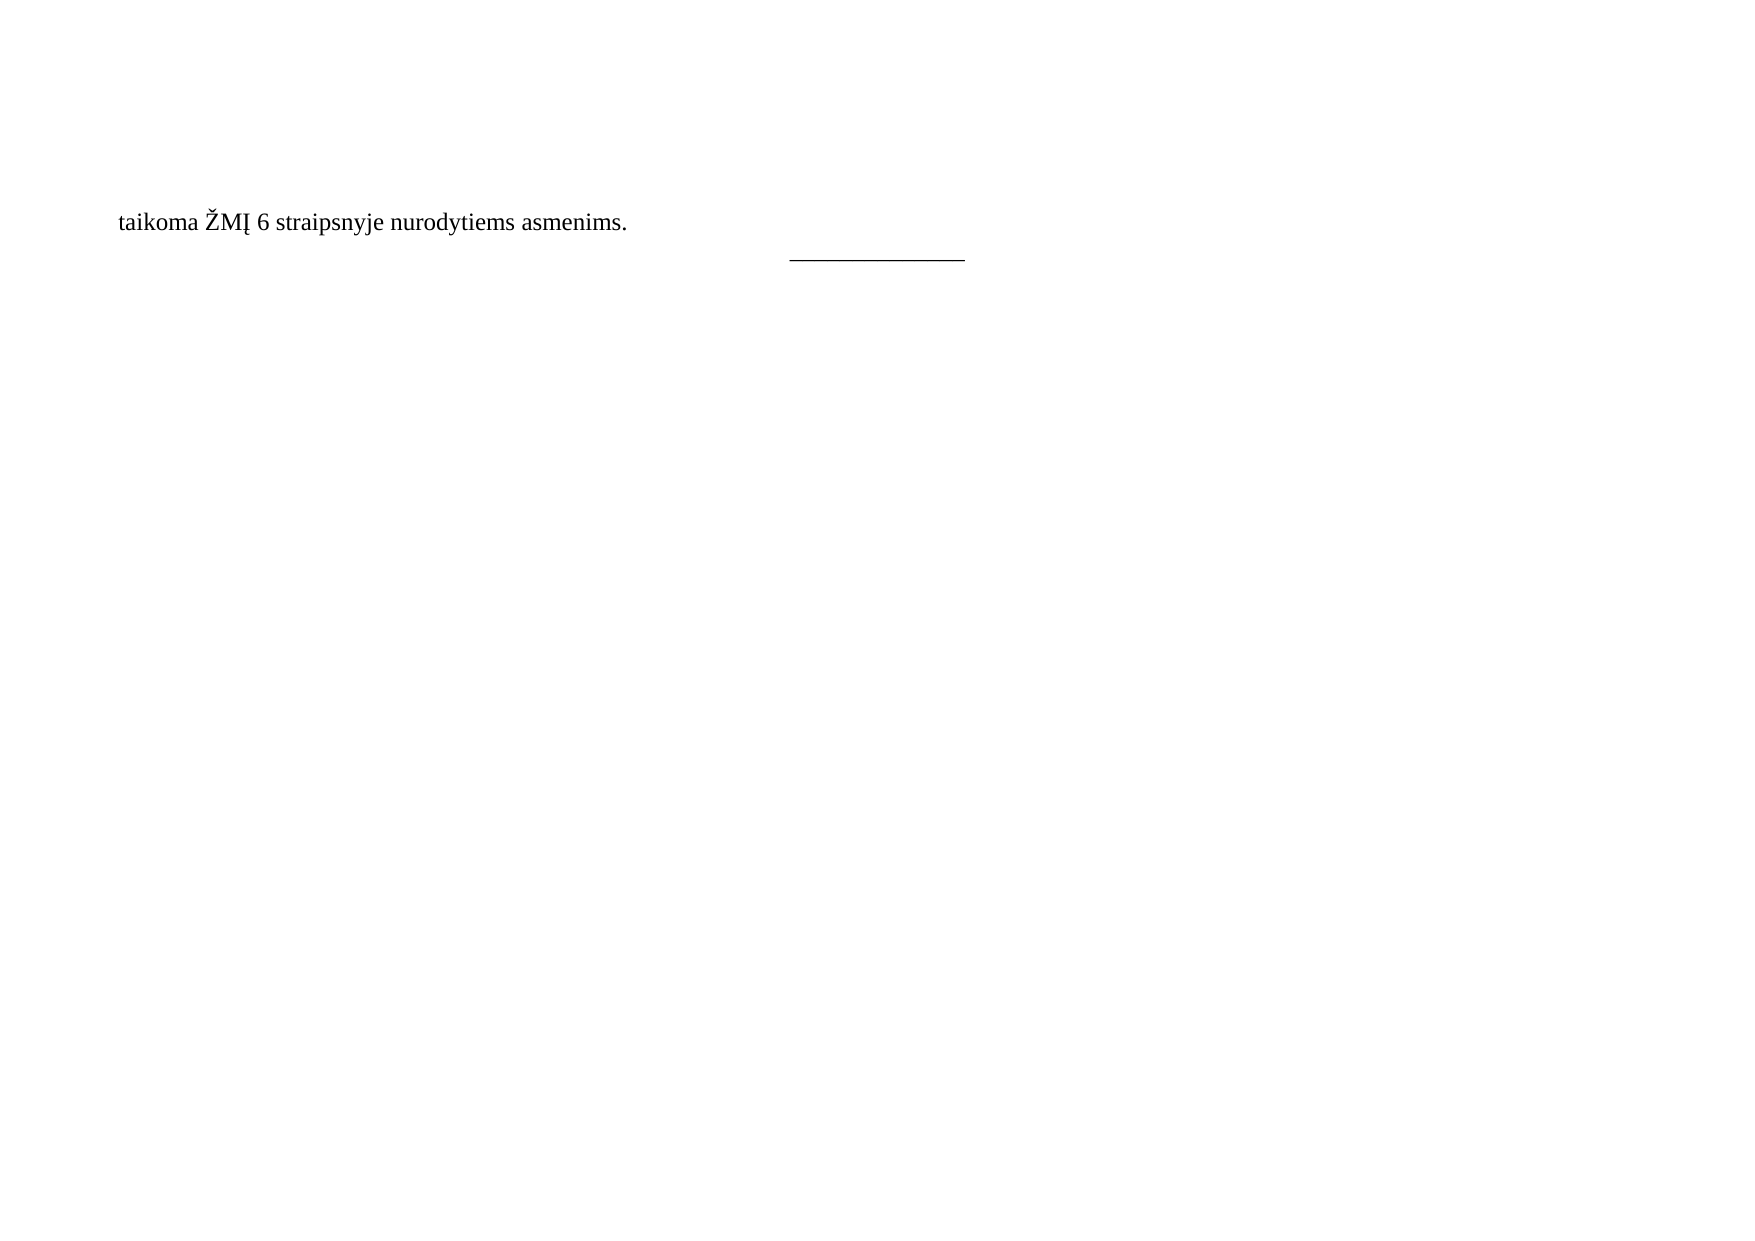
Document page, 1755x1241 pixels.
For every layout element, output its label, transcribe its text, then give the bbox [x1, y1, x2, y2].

text ______________ [118, 235, 1636, 264]
text taikoma ŽMĮ 6 straipsnyje nurodytiems asmenims. [118, 207, 1636, 235]
